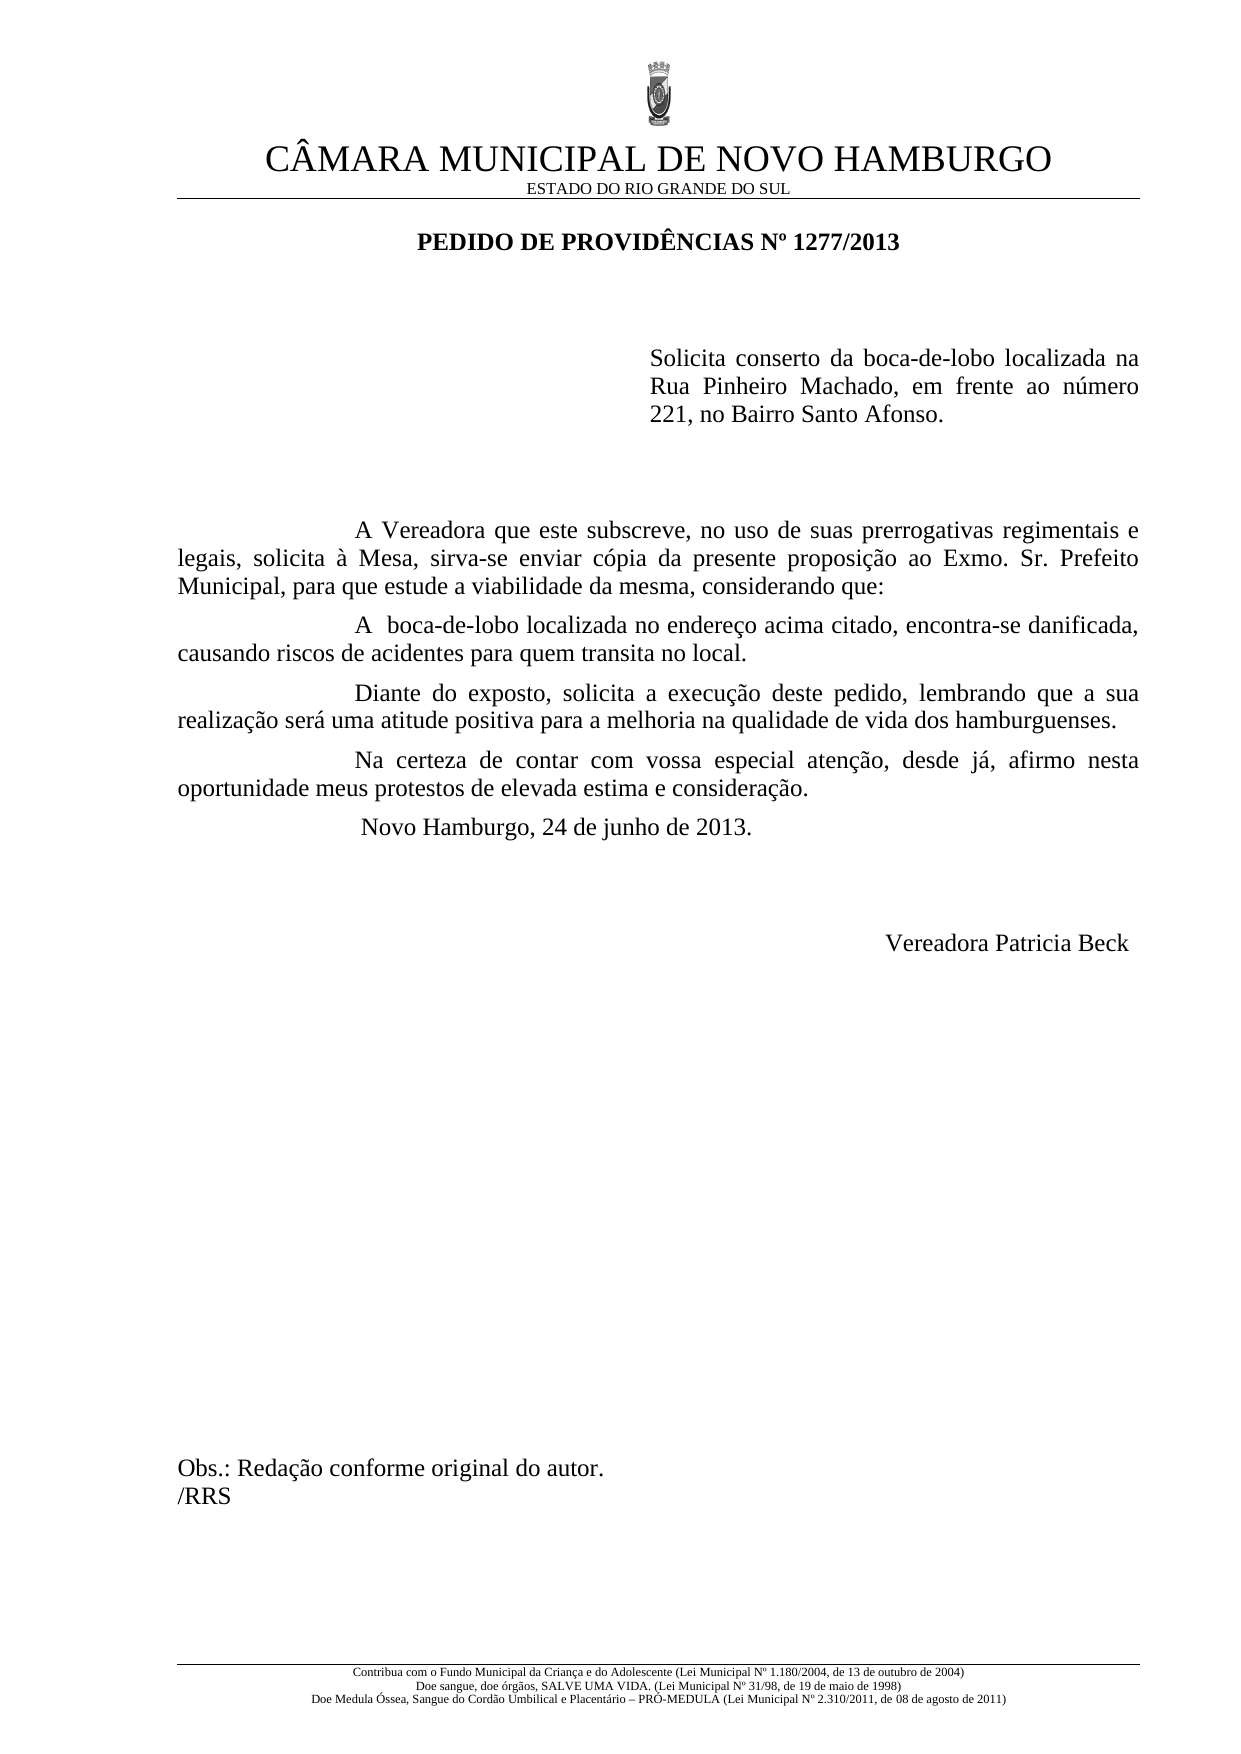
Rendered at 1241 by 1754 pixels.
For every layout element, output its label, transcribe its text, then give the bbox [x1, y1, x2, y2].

text Novo Hamburgo, 24 de junho de 2013. [177, 813, 1140, 841]
text A boca-de-lobo localizada no endereço acima citado, encontra-se danificada, causando riscos de acidentes para quem transita no local. [177, 611, 1140, 667]
text Solicita conserto da boca-de-lobo localizada na Rua Pinheiro Machado, em frente ao número 221, no Bairro Santo Afonso. [649, 344, 1140, 428]
text Diante do exposto, solicita a execução deste pedido, lembrando que a sua realização será uma atitude positiva para a melhoria na qualidade de vida dos hamburguenses. [177, 679, 1140, 734]
text PEDIDO DE PROVIDÊNCIAS Nº 1277/2013 [177, 228, 1140, 256]
text Obs.: Redação conforme original do autor. [177, 1454, 1140, 1482]
text Na certeza de contar com vossa especial atenção, desde já, afirmo nesta oportunidade meus protestos de elevada estima e consideração. [177, 746, 1140, 801]
text A Vereadora que este subscreve, no uso de suas prerrogativas regimentais e legais, solicita à Mesa, sirva-se enviar cópia da presente proposição ao Exmo. Sr. Prefeito Municipal, para que estude a viabilidade da mesma, considerando que: [177, 516, 1140, 599]
text Vereadora Patricia Beck [768, 929, 1140, 957]
text /RRS [177, 1482, 1140, 1510]
